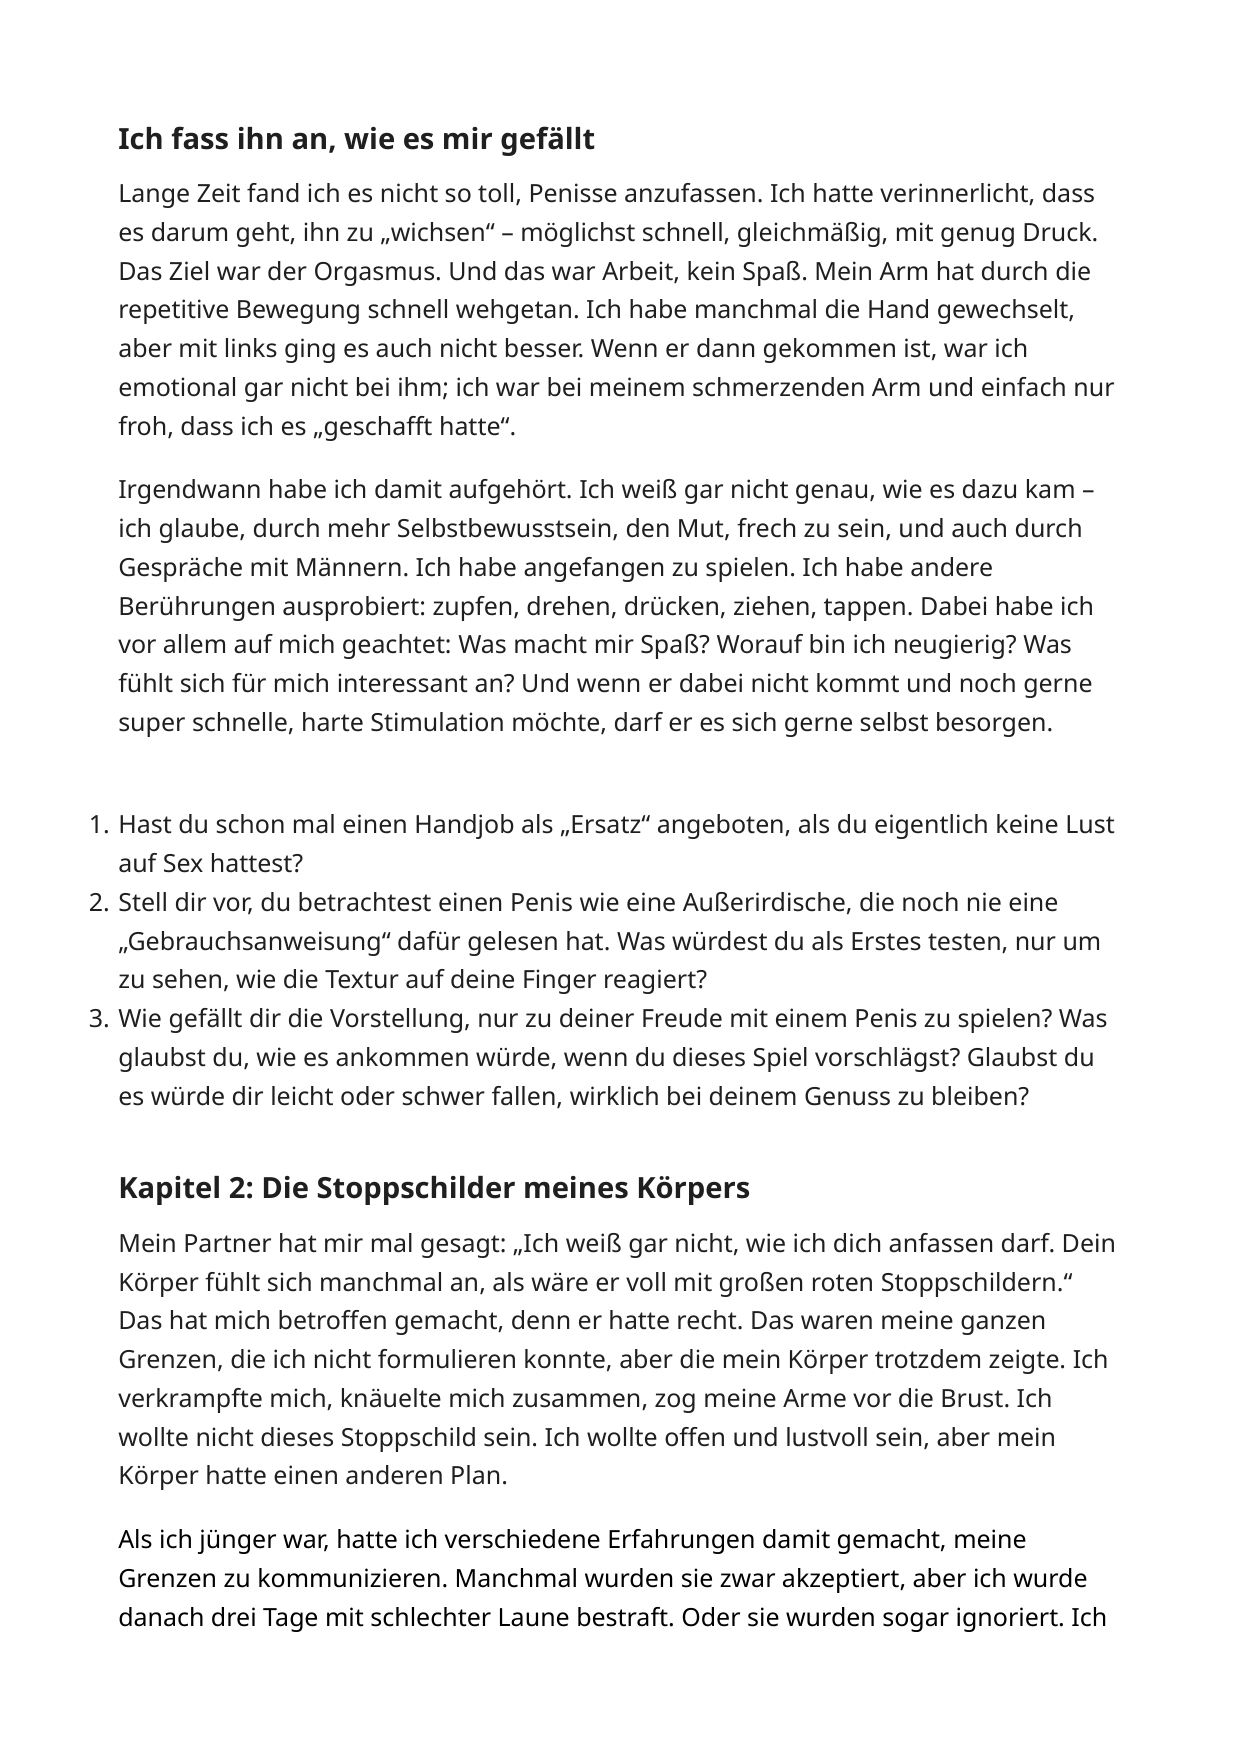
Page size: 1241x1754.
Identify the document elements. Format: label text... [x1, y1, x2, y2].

text Lange Zeit fand ich es nicht so toll, Penisse anzufassen. Ich hatte verinnerlicht, dass es darum geht, ihn zu „wichsen“ – möglichst schnell, gleichmäßig, mit genug Druck. Das Ziel war der Orgasmus. Und das war Arbeit, kein Spaß. Mein Arm hat durch die repetitive Bewegung schnell wehgetan. Ich habe manchmal die Hand gewechselt, aber mit links ging es auch nicht besser. Wenn er dann gekommen ist, war ich emotional gar nicht bei ihm; ich war bei meinem schmerzenden Arm und einfach nur froh, dass ich es „geschafft hatte“. [118, 176, 1122, 442]
list Wie gefällt dir die Vorstellung, nur zu deiner Freude mit einem Penis zu spielen? Was glaubst du, wie es ankommen würde, wenn du dieses Spiel vorschlägst? Glaubst du es würde dir leicht oder schwer fallen, wirklich bei deinem Genuss zu bleiben? [118, 1001, 1122, 1112]
list Stell dir vor, du betrachtest einen Penis wie eine Außerirdische, die noch nie eine „Gebrauchsanweisung“ dafür gelesen hat. Was würdest du als Erstes testen, nur um zu sehen, wie die Textur auf deine Finger reagiert? [118, 884, 1122, 996]
subtitle Kapitel 2: Die Stoppschilder meines Körpers [118, 1168, 1122, 1207]
list Hast du schon mal einen Handjob als „Ersatz“ angeboten, als du eigentlich keine Lust auf Sex hattest? [118, 807, 1122, 880]
subtitle Ich fass ihn an, wie es mir gefällt [118, 118, 1122, 158]
text Als ich jünger war, hatte ich verschiedene Erfahrungen damit gemacht, meine Grenzen zu kommunizieren. Manchmal wurden sie zwar akzeptiert, aber ich wurde danach drei Tage mit schlechter Laune bestraft. Oder sie wurden sogar ignoriert. Ich [118, 1522, 1122, 1633]
text Irgendwann habe ich damit aufgehört. Ich weiß gar nicht genau, wie es dazu kam – ich glaube, durch mehr Selbstbewusstsein, den Mut, frech zu sein, und auch durch Gespräche mit Männern. Ich habe angefangen zu spielen. Ich habe andere Berührungen ausprobiert: zupfen, drehen, drücken, ziehen, tappen. Dabei habe ich vor allem auf mich geachtet: Was macht mir Spaß? Worauf bin ich neugierig? Was fühlt sich für mich interessant an? Und wenn er dabei nicht kommt und noch gerne super schnelle, harte Stimulation möchte, darf er es sich gerne selbst besorgen. [118, 472, 1122, 739]
text Mein Partner hat mir mal gesagt: „Ich weiß gar nicht, wie ich dich anfassen darf. Dein Körper fühlt sich manchmal an, als wäre er voll mit großen roten Stoppschildern.“ Das hat mich betroffen gemacht, denn er hatte recht. Das waren meine ganzen Grenzen, die ich nicht formulieren konnte, aber die mein Körper trotzdem zeigte. Ich verkrampfte mich, knäuelte mich zusammen, zog meine Arme vor die Brust. Ich wollte nicht dieses Stoppschild sein. Ich wollte offen und lustvoll sein, aber mein Körper hatte einen anderen Plan. [118, 1226, 1122, 1492]
